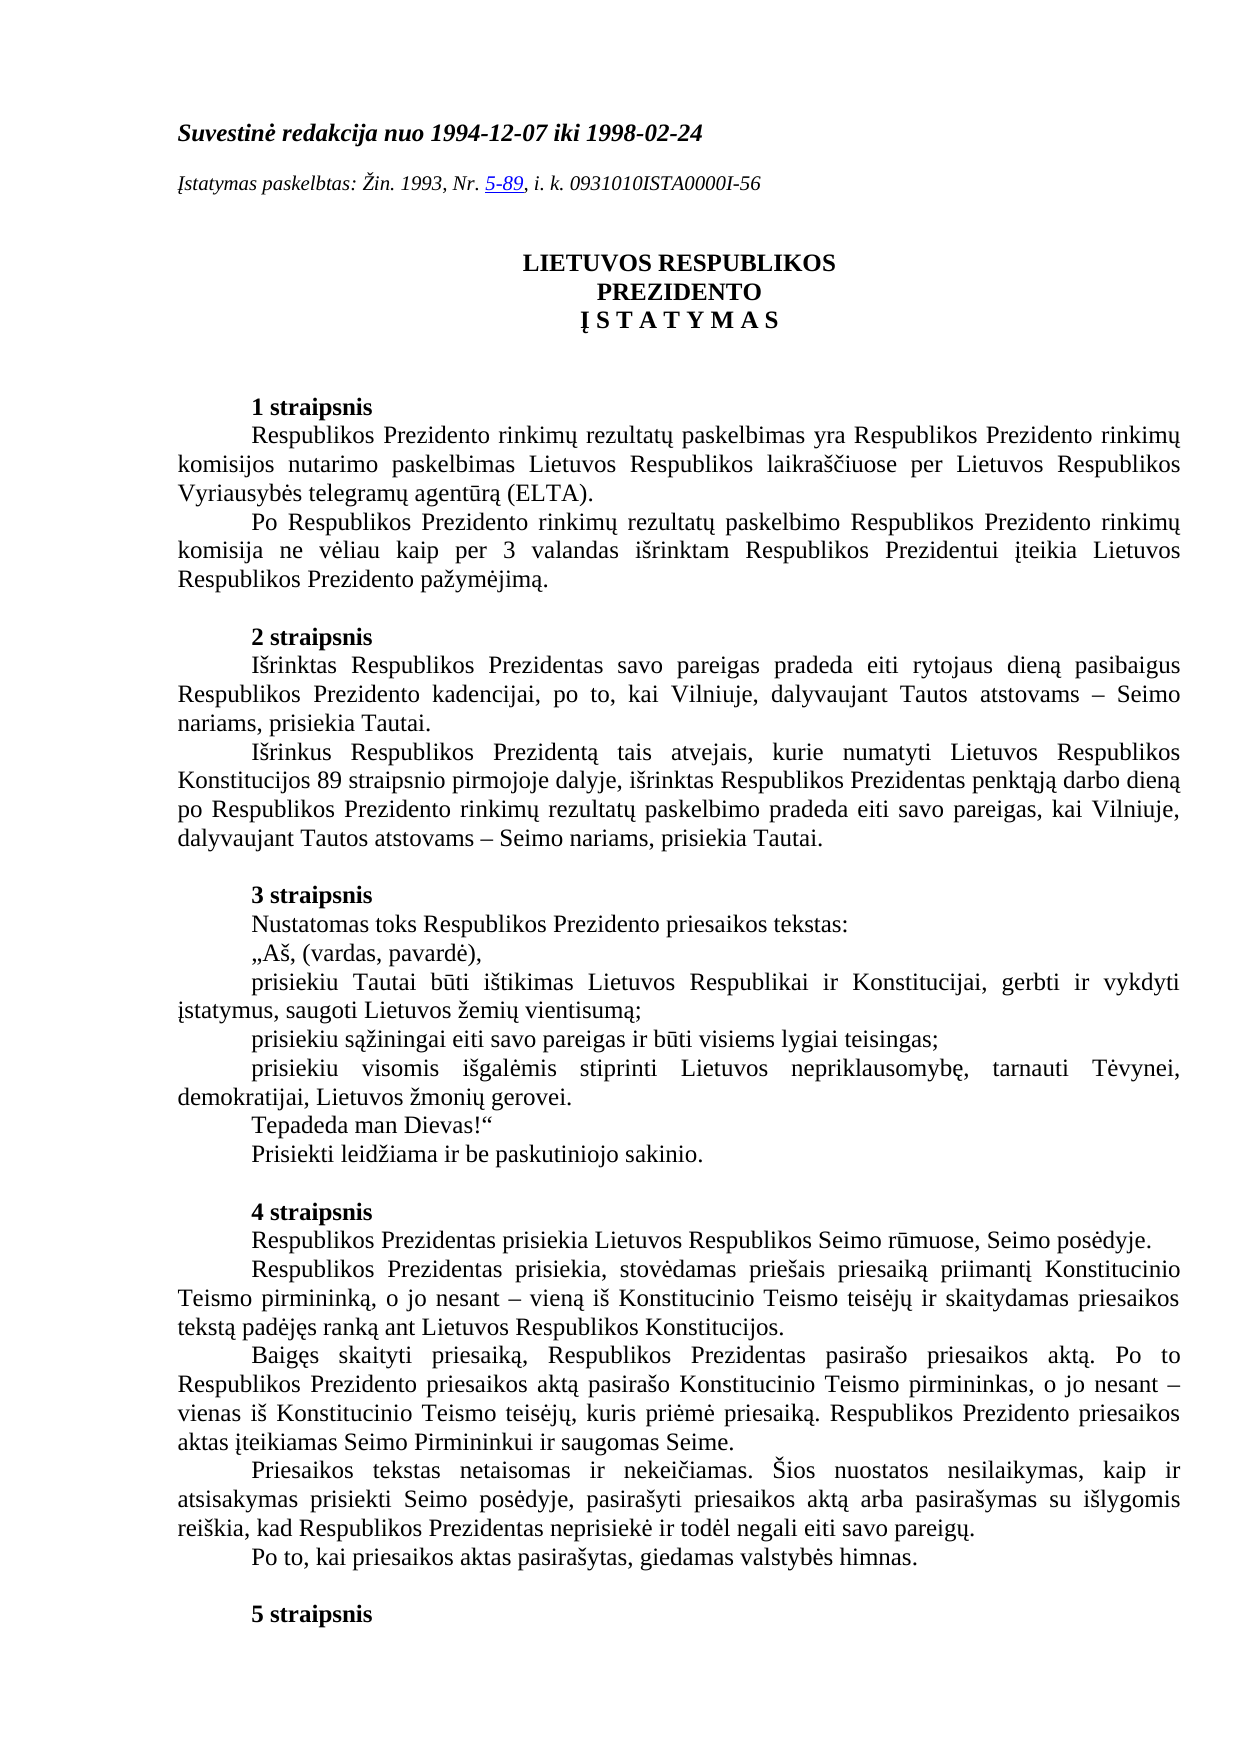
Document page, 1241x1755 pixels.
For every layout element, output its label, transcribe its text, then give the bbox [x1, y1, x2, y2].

text Tepadeda man Dievas!“ [177, 1110, 1181, 1139]
text Baigęs skaityti priesaiką, Respublikos Prezidentas pasirašo priesaikos aktą. Po to Respublikos Prezidento priesaikos aktą pasirašo Konstitucinio Teismo pirmininkas, o jo nesant – vienas iš Konstitucinio Teismo teisėjų, kuris priėmė priesaiką. Respublikos Prezidento priesaikos aktas įteikiamas Seimo Pirmininkui ir saugomas Seime. [177, 1340, 1181, 1455]
text Respublikos Prezidento rinkimų rezultatų paskelbimas yra Respublikos Prezidento rinkimų komisijos nutarimo paskelbimas Lietuvos Respublikos laikraščiuose per Lietuvos Respublikos Vyriausybės telegramų agentūrą (ELTA). [177, 420, 1181, 507]
text Respublikos Prezidentas prisiekia, stovėdamas priešais priesaiką priimantį Konstitucinio Teismo pirmininką, o jo nesant – vieną iš Konstitucinio Teismo teisėjų ir skaitydamas priesaikos tekstą padėjęs ranką ant Lietuvos Respublikos Konstitucijos. [177, 1254, 1181, 1340]
text prisiekiu sąžiningai eiti savo pareigas ir būti visiems lygiai teisingas; [177, 1024, 1181, 1053]
text prisiekiu visomis išgalėmis stiprinti Lietuvos nepriklausomybę, tarnauti Tėvynei, demokratijai, Lietuvos žmonių gerovei. [177, 1053, 1181, 1110]
text Nustatomas toks Respublikos Prezidento priesaikos tekstas: [177, 909, 1181, 938]
text Prisiekti leidžiama ir be paskutiniojo sakinio. [177, 1139, 1181, 1168]
text 4 straipsnis [177, 1197, 1181, 1225]
text 2 straipsnis [177, 622, 1181, 650]
text Respublikos Prezidentas prisiekia Lietuvos Respublikos Seimo rūmuose, Seimo posėdyje. [177, 1225, 1181, 1254]
text Priesaikos tekstas netaisomas ir nekeičiamas. Šios nuostatos nesilaikymas, kaip ir atsisakymas prisiekti Seimo posėdyje, pasirašyti priesaikos aktą arba pasirašymas su išlygomis reiškia, kad Respublikos Prezidentas neprisiekė ir todėl negali eiti savo pareigų. [177, 1455, 1181, 1542]
text prisiekiu Tautai būti ištikimas Lietuvos Respublikai ir Konstitucijai, gerbti ir vykdyti įstatymus, saugoti Lietuvos žemių vientisumą; [177, 967, 1181, 1024]
text Suvestinė redakcija nuo 1994-12-07 iki 1998-02-24 [177, 118, 1181, 147]
text 1 straipsnis [177, 392, 1181, 420]
text PREZIDENTO [177, 277, 1181, 305]
text LIETUVOS RESPUBLIKOS [177, 248, 1181, 277]
text Išrinktas Respublikos Prezidentas savo pareigas pradeda eiti rytojaus dieną pasibaigus Respublikos Prezidento kadencijai, po to, kai Vilniuje, dalyvaujant Tautos atstovams – Seimo nariams, prisiekia Tautai. [177, 650, 1181, 737]
text „Aš, (vardas, pavardė), [177, 938, 1181, 967]
text Po to, kai priesaikos aktas pasirašytas, giedamas valstybės himnas. [177, 1542, 1181, 1570]
text 5 straipsnis [177, 1599, 1181, 1628]
text Įstatymas paskelbtas: Žin. 1993, Nr. 5-89, i. k. 0931010ISTA0000I-56 [177, 171, 1181, 195]
text 3 straipsnis [177, 880, 1181, 909]
text Į S T A T Y M A S [177, 305, 1181, 334]
text Po Respublikos Prezidento rinkimų rezultatų paskelbimo Respublikos Prezidento rinkimų komisija ne vėliau kaip per 3 valandas išrinktam Respublikos Prezidentui įteikia Lietuvos Respublikos Prezidento pažymėjimą. [177, 507, 1181, 593]
text Išrinkus Respublikos Prezidentą tais atvejais, kurie numatyti Lietuvos Respublikos Konstitucijos 89 straipsnio pirmojoje dalyje, išrinktas Respublikos Prezidentas penktąją darbo dieną po Respublikos Prezidento rinkimų rezultatų paskelbimo pradeda eiti savo pareigas, kai Vilniuje, dalyvaujant Tautos atstovams – Seimo nariams, prisiekia Tautai. [177, 737, 1181, 852]
